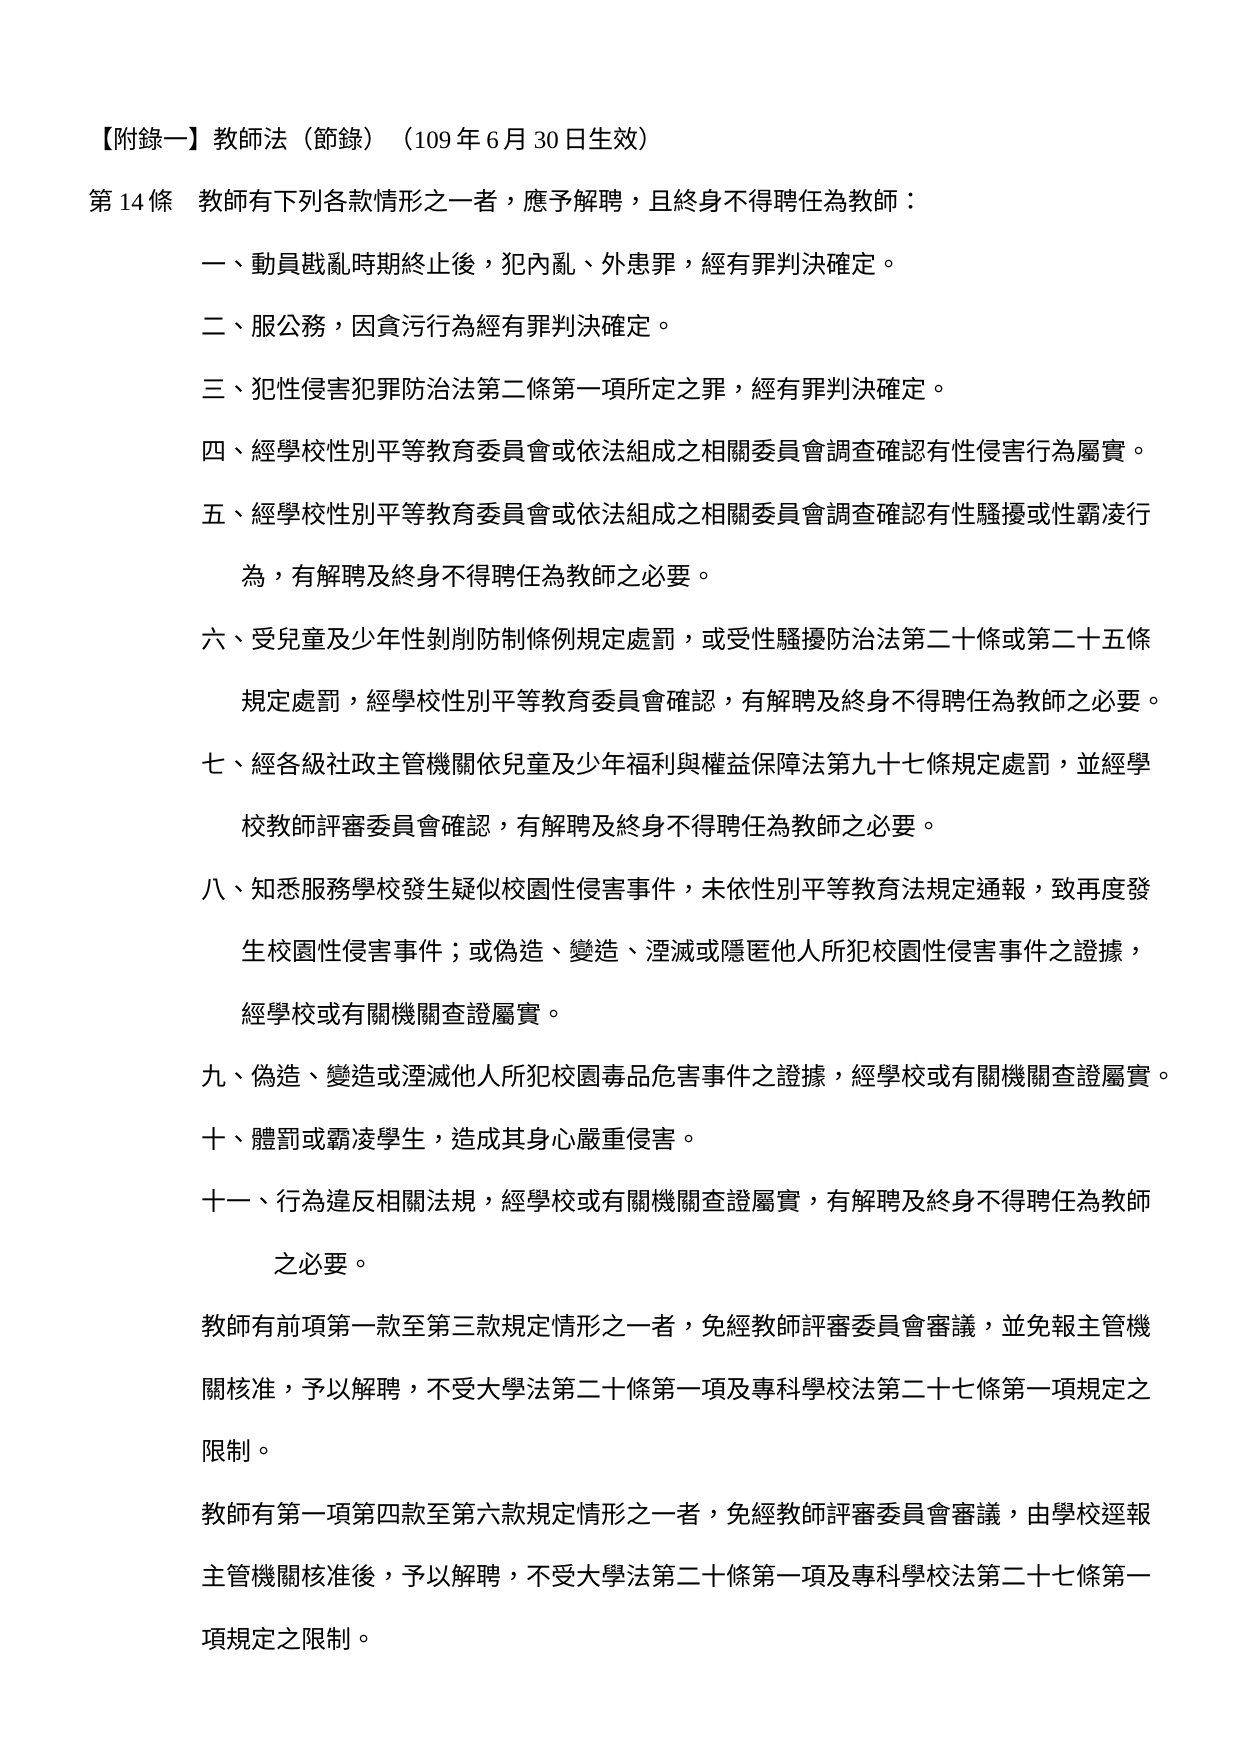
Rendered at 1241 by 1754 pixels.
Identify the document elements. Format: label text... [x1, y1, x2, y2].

text 三、犯性侵害犯罪防治法第二條第一項所定之罪，經有罪判決確定。 [201, 346, 1152, 408]
text 六、受兒童及少年性剝削防制條例規定處罰，或受性騷擾防治法第二十條或第二十五條規定處罰，經學校性別平等教育委員會確認，有解聘及終身不得聘任為教師之必要。 [201, 596, 1152, 721]
text 十、體罰或霸凌學生，造成其身心嚴重侵害。 [201, 1096, 1152, 1158]
text 七、經各級社政主管機關依兒童及少年福利與權益保障法第九十七條規定處罰，並經學校教師評審委員會確認，有解聘及終身不得聘任為教師之必要。 [201, 721, 1152, 846]
text 二、服公務，因貪污行為經有罪判決確定。 [201, 283, 1152, 346]
text 教師有第一項第四款至第六款規定情形之一者，免經教師評審委員會審議，由學校逕報主管機關核准後，予以解聘，不受大學法第二十條第一項及專科學校法第二十七條第一項規定之限制。 [201, 1471, 1152, 1658]
text 八、知悉服務學校發生疑似校園性侵害事件，未依性別平等教育法規定通報，致再度發生校園性侵害事件；或偽造、變造、湮滅或隱匿他人所犯校園性侵害事件之證據，經學校或有關機關查證屬實。 [201, 846, 1152, 1033]
text 教師有前項第一款至第三款規定情形之一者，免經教師評審委員會審議，並免報主管機關核准，予以解聘，不受大學法第二十條第一項及專科學校法第二十七條第一項規定之限制。 [201, 1283, 1152, 1471]
text 九、偽造、變造或湮滅他人所犯校園毒品危害事件之證據，經學校或有關機關查證屬實。 [201, 1033, 1152, 1096]
text 一、動員戡亂時期終止後，犯內亂、外患罪，經有罪判決確定。 [201, 221, 1152, 283]
text 四、經學校性別平等教育委員會或依法組成之相關委員會調查確認有性侵害行為屬實。 [201, 408, 1152, 471]
text 第14條 教師有下列各款情形之一者，應予解聘，且終身不得聘任為教師： [89, 158, 1152, 221]
text 五、經學校性別平等教育委員會或依法組成之相關委員會調查確認有性騷擾或性霸凌行為，有解聘及終身不得聘任為教師之必要。 [201, 471, 1152, 596]
text 【附錄一】教師法（節錄）（109年6月30日生效） [89, 96, 1152, 158]
text 十一、行為違反相關法規，經學校或有關機關查證屬實，有解聘及終身不得聘任為教師之必要。 [201, 1158, 1152, 1283]
